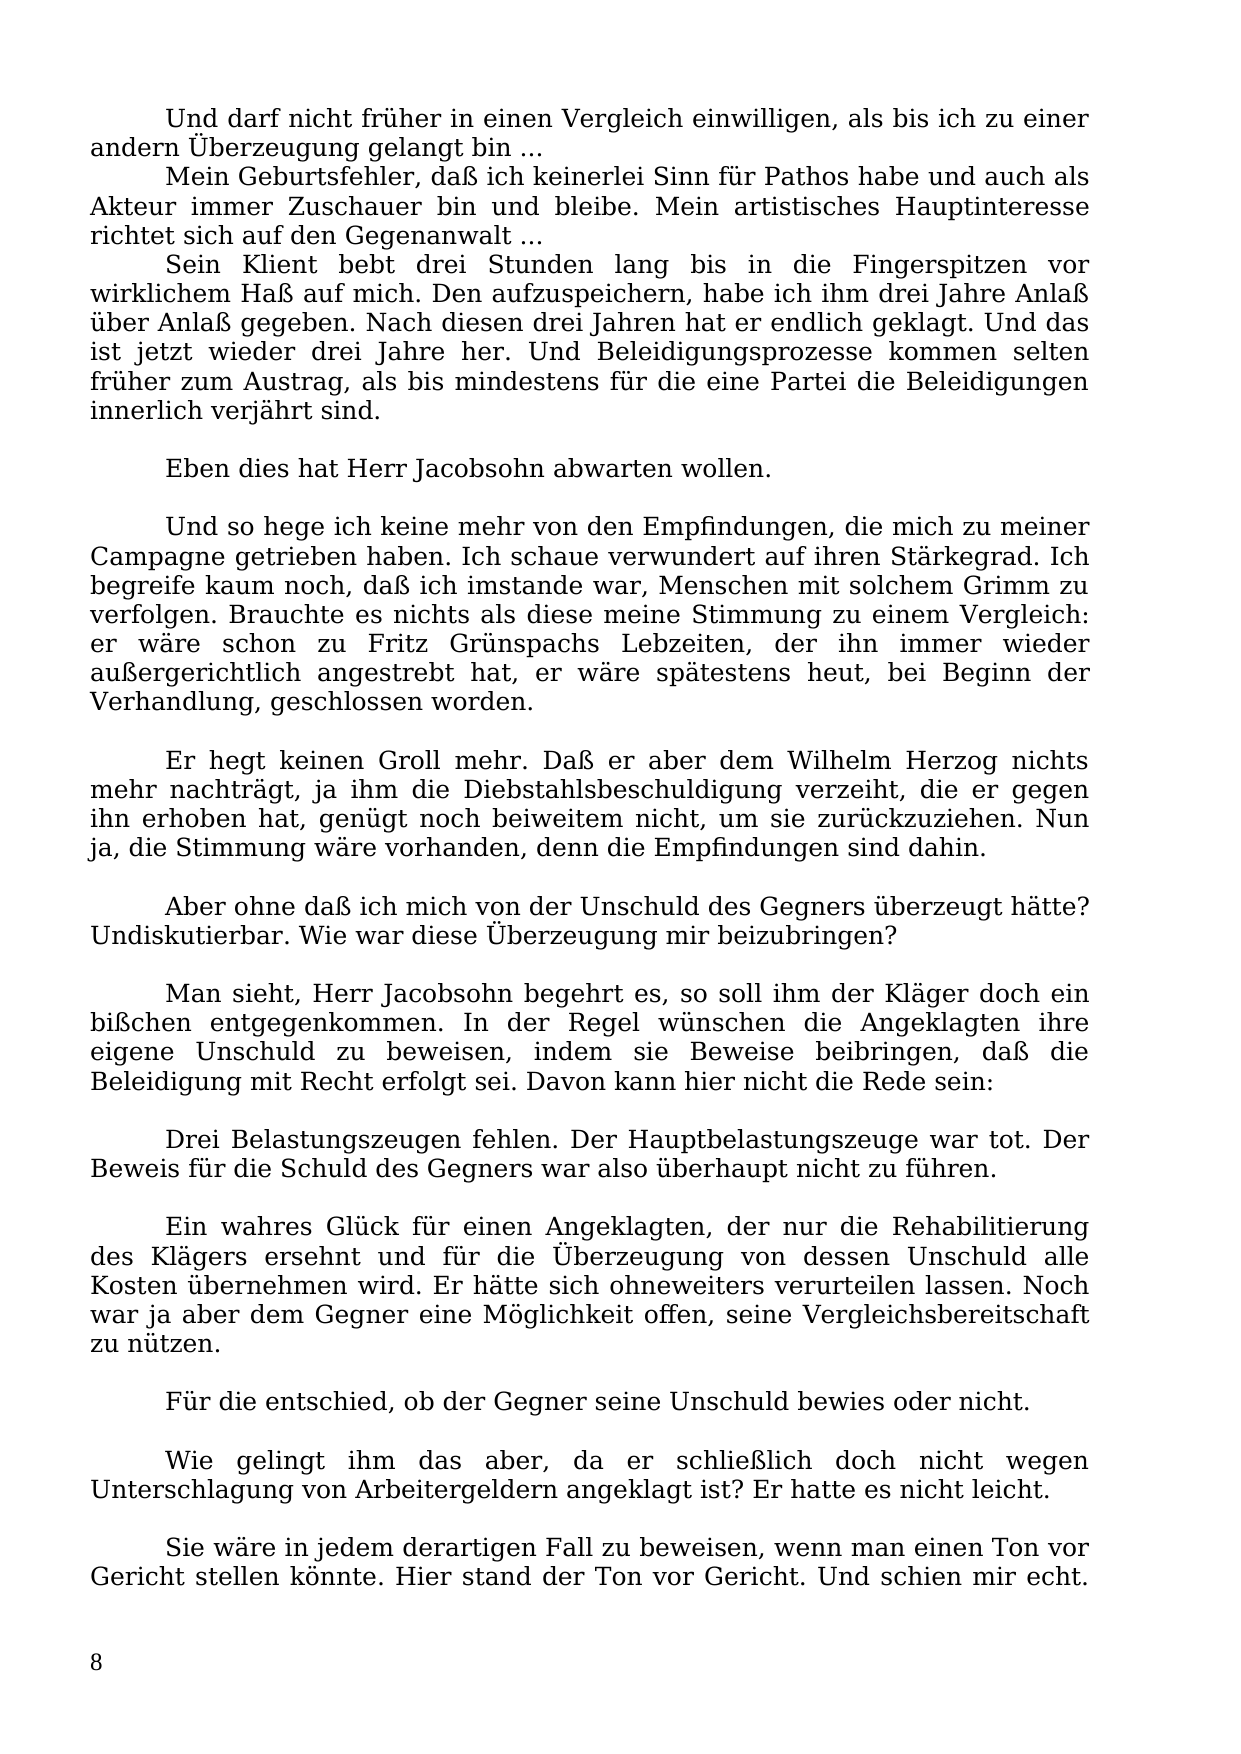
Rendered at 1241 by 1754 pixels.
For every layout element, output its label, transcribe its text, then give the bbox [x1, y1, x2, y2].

text Wie gelingt ihm das aber, da er schließlich doch nicht wegen Unterschlagung von Arbeitergeldern angeklagt ist? Er hatte es nicht leicht. [90, 1446, 1091, 1504]
text Aber ohne daß ich mich von der Unschuld des Gegners überzeugt hätte? Undiskutierbar. Wie war diese Überzeugung mir beizubringen? [90, 892, 1091, 950]
text Und so hege ich keine mehr von den Empfindungen, die mich zu meiner Campagne getrieben haben. Ich schaue verwundert auf ihren Stärkegrad. Ich begreife kaum noch, daß ich imstande war, Menschen mit solchem Grimm zu verfolgen. Brauchte es nichts als diese meine Stimmung zu einem Vergleich: er wäre schon zu Fritz Grünspachs Lebzeiten, der ihn immer wieder außergerichtlich angestrebt hat, er wäre spätestens heut, bei Beginn der Verhandlung, geschlossen worden. [90, 512, 1091, 717]
text Und darf nicht früher in einen Vergleich einwilligen, als bis ich zu einer andern Überzeugung gelangt bin ... [90, 104, 1091, 162]
text Mein Geburtsfehler, daß ich keinerlei Sinn für Pathos habe und auch als Akteur immer Zuschauer bin und bleibe. Mein artistisches Hauptinteresse richtet sich auf den Gegenanwalt ... [90, 162, 1091, 250]
text Er hegt keinen Groll mehr. Daß er aber dem Wilhelm Herzog nichts mehr nachträgt, ja ihm die Diebstahlsbeschuldigung verzeiht, die er gegen ihn erhoben hat, genügt noch beiweitem nicht, um sie zurückzuziehen. Nun ja, die Stimmung wäre vorhanden, denn die Empfindungen sind dahin. [90, 746, 1091, 862]
text Sie wäre in jedem derartigen Fall zu beweisen, wenn man einen Ton vor Gericht stellen könnte. Hier stand der Ton vor Gericht. Und schien mir echt. [90, 1533, 1091, 1592]
text Sein Klient bebt drei Stunden lang bis in die Fingerspitzen vor wirklichem Haß auf mich. Den aufzuspeichern, habe ich ihm drei Jahre Anlaß über Anlaß gegeben. Nach diesen drei Jahren hat er endlich geklagt. Und das ist jetzt wieder drei Jahre her. Und Beleidigungsprozesse kommen selten früher zum Austrag, als bis mindestens für die eine Partei die Beleidigungen innerlich verjährt sind. [90, 250, 1091, 425]
text Man sieht, Herr Jacobsohn begehrt es, so soll ihm der Kläger doch ein bißchen entgegenkommen. In der Regel wünschen die Angeklagten ihre eigene Unschuld zu beweisen, indem sie Beweise beibringen, daß die Beleidigung mit Recht erfolgt sei. Davon kann hier nicht die Rede sein: [90, 979, 1091, 1096]
text Ein wahres Glück für einen Angeklagten, der nur die Rehabilitierung des Klägers ersehnt und für die Überzeugung von dessen Unschuld alle Kosten übernehmen wird. Er hätte sich ohneweiters verurteilen lassen. Noch war ja aber dem Gegner eine Möglichkeit offen, seine Vergleichsbereitschaft zu nützen. [90, 1212, 1091, 1358]
text Drei Belastungszeugen fehlen. Der Hauptbelastungszeuge war tot. Der Beweis für die Schuld des Gegners war also überhaupt nicht zu führen. [90, 1125, 1091, 1183]
text Eben dies hat Herr Jacobsohn abwarten wollen. [90, 454, 1091, 483]
text Für die entschied, ob der Gegner seine Unschuld bewies oder nicht. [90, 1387, 1091, 1417]
